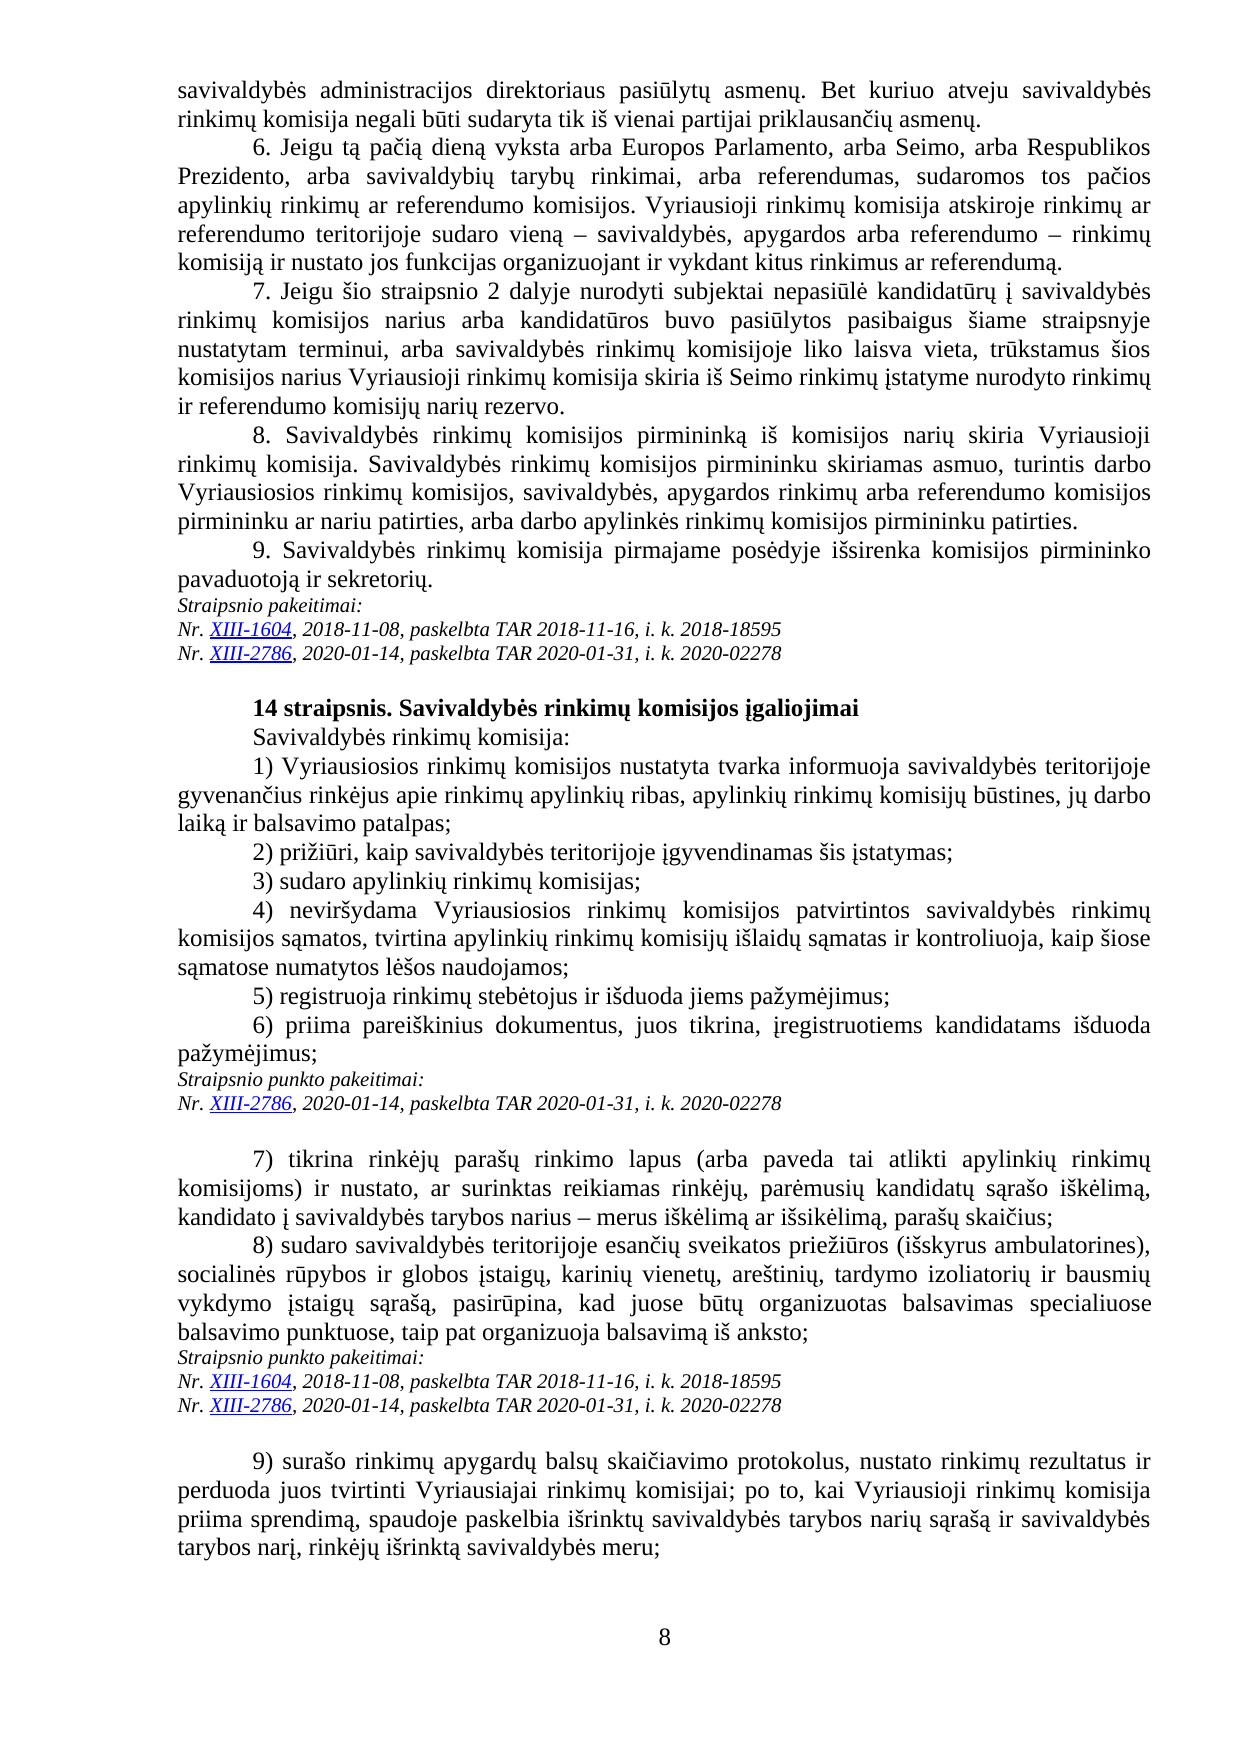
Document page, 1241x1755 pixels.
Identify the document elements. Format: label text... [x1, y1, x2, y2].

text 8) sudaro savivaldybės teritorijoje esančių sveikatos priežiūros (išskyrus ambulatorines), socialinės rūpybos ir globos įstaigų, karinių vienetų, areštinių, tardymo izoliatorių ir bausmių vykdymo įstaigų sąrašą, pasirūpina, kad juose būtų organizuotas balsavimas specialiuose balsavimo punktuose, taip pat organizuoja balsavimą iš anksto; [177, 1230, 1152, 1345]
text 7. Jeigu šio straipsnio 2 dalyje nurodyti subjektai nepasiūlė kandidatūrų į savivaldybės rinkimų komisijos narius arba kandidatūros buvo pasiūlytos pasibaigus šiame straipsnyje nustatytam terminui, arba savivaldybės rinkimų komisijoje liko laisva vieta, trūkstamus šios komisijos narius Vyriausioji rinkimų komisija skiria iš Seimo rinkimų įstatyme nurodyto rinkimų ir referendumo komisijų narių rezervo. [177, 276, 1152, 420]
text 3) sudaro apylinkių rinkimų komisijas; [177, 866, 1152, 895]
text Straipsnio pakeitimai: [177, 592, 1152, 617]
text Nr. XIII-2786, 2020-01-14, paskelbta TAR 2020-01-31, i. k. 2020-02278 [177, 641, 1152, 665]
text 1) Vyriausiosios rinkimų komisijos nustatyta tvarka informuoja savivaldybės teritorijoje gyvenančius rinkėjus apie rinkimų apylinkių ribas, apylinkių rinkimų komisijų būstines, jų darbo laiką ir balsavimo patalpas; [177, 751, 1152, 837]
text savivaldybės administracijos direktoriaus pasiūlytų asmenų. Bet kuriuo atveju savivaldybės rinkimų komisija negali būti sudaryta tik iš vienai partijai priklausančių asmenų. [177, 75, 1152, 132]
text Straipsnio punkto pakeitimai: [177, 1067, 1152, 1091]
text 6) priima pareiškinius dokumentus, juos tikrina, įregistruotiems kandidatams išduoda pažymėjimus; [177, 1010, 1152, 1067]
text Nr. XIII-2786, 2020-01-14, paskelbta TAR 2020-01-31, i. k. 2020-02278 [177, 1393, 1152, 1417]
text 2) prižiūri, kaip savivaldybės teritorijoje įgyvendinamas šis įstatymas; [177, 837, 1152, 866]
text 6. Jeigu tą pačią dieną vyksta arba Europos Parlamento, arba Seimo, arba Respublikos Prezidento, arba savivaldybių tarybų rinkimai, arba referendumas, sudaromos tos pačios apylinkių rinkimų ar referendumo komisijos. Vyriausioji rinkimų komisija atskiroje rinkimų ar referendumo teritorijoje sudaro vieną – savivaldybės, apygardos arba referendumo – rinkimų komisiją ir nustato jos funkcijas organizuojant ir vykdant kitus rinkimus ar referendumą. [177, 132, 1152, 276]
text 14 straipsnis. Savivaldybės rinkimų komisijos įgaliojimai [177, 693, 1152, 722]
text 7) tikrina rinkėjų parašų rinkimo lapus (arba paveda tai atlikti apylinkių rinkimų komisijoms) ir nustato, ar surinktas reikiamas rinkėjų, parėmusių kandidatų sąrašo iškėlimą, kandidato į savivaldybės tarybos narius – merus iškėlimą ar išsikėlimą, parašų skaičius; [177, 1144, 1152, 1230]
text Savivaldybės rinkimų komisija: [177, 722, 1152, 751]
text 9. Savivaldybės rinkimų komisija pirmajame posėdyje išsirenka komisijos pirmininko pavaduotoją ir sekretorių. [177, 535, 1152, 592]
text Nr. XIII-2786, 2020-01-14, paskelbta TAR 2020-01-31, i. k. 2020-02278 [177, 1091, 1152, 1115]
text 8. Savivaldybės rinkimų komisijos pirmininką iš komisijos narių skiria Vyriausioji rinkimų komisija. Savivaldybės rinkimų komisijos pirmininku skiriamas asmuo, turintis darbo Vyriausiosios rinkimų komisijos, savivaldybės, apygardos rinkimų arba referendumo komisijos pirmininku ar nariu patirties, arba darbo apylinkės rinkimų komisijos pirmininku patirties. [177, 420, 1152, 535]
text Nr. XIII-1604, 2018-11-08, paskelbta TAR 2018-11-16, i. k. 2018-18595 [177, 1369, 1152, 1393]
text 9) surašo rinkimų apygardų balsų skaičiavimo protokolus, nustato rinkimų rezultatus ir perduoda juos tvirtinti Vyriausiajai rinkimų komisijai; po to, kai Vyriausioji rinkimų komisija priima sprendimą, spaudoje paskelbia išrinktų savivaldybės tarybos narių sąrašą ir savivaldybės tarybos narį, rinkėjų išrinktą savivaldybės meru; [177, 1446, 1152, 1561]
text Nr. XIII-1604, 2018-11-08, paskelbta TAR 2018-11-16, i. k. 2018-18595 [177, 617, 1152, 641]
text Straipsnio punkto pakeitimai: [177, 1345, 1152, 1369]
text 4) neviršydama Vyriausiosios rinkimų komisijos patvirtintos savivaldybės rinkimų komisijos sąmatos, tvirtina apylinkių rinkimų komisijų išlaidų sąmatas ir kontroliuoja, kaip šiose sąmatose numatytos lėšos naudojamos; [177, 895, 1152, 981]
text 5) registruoja rinkimų stebėtojus ir išduoda jiems pažymėjimus; [177, 981, 1152, 1010]
